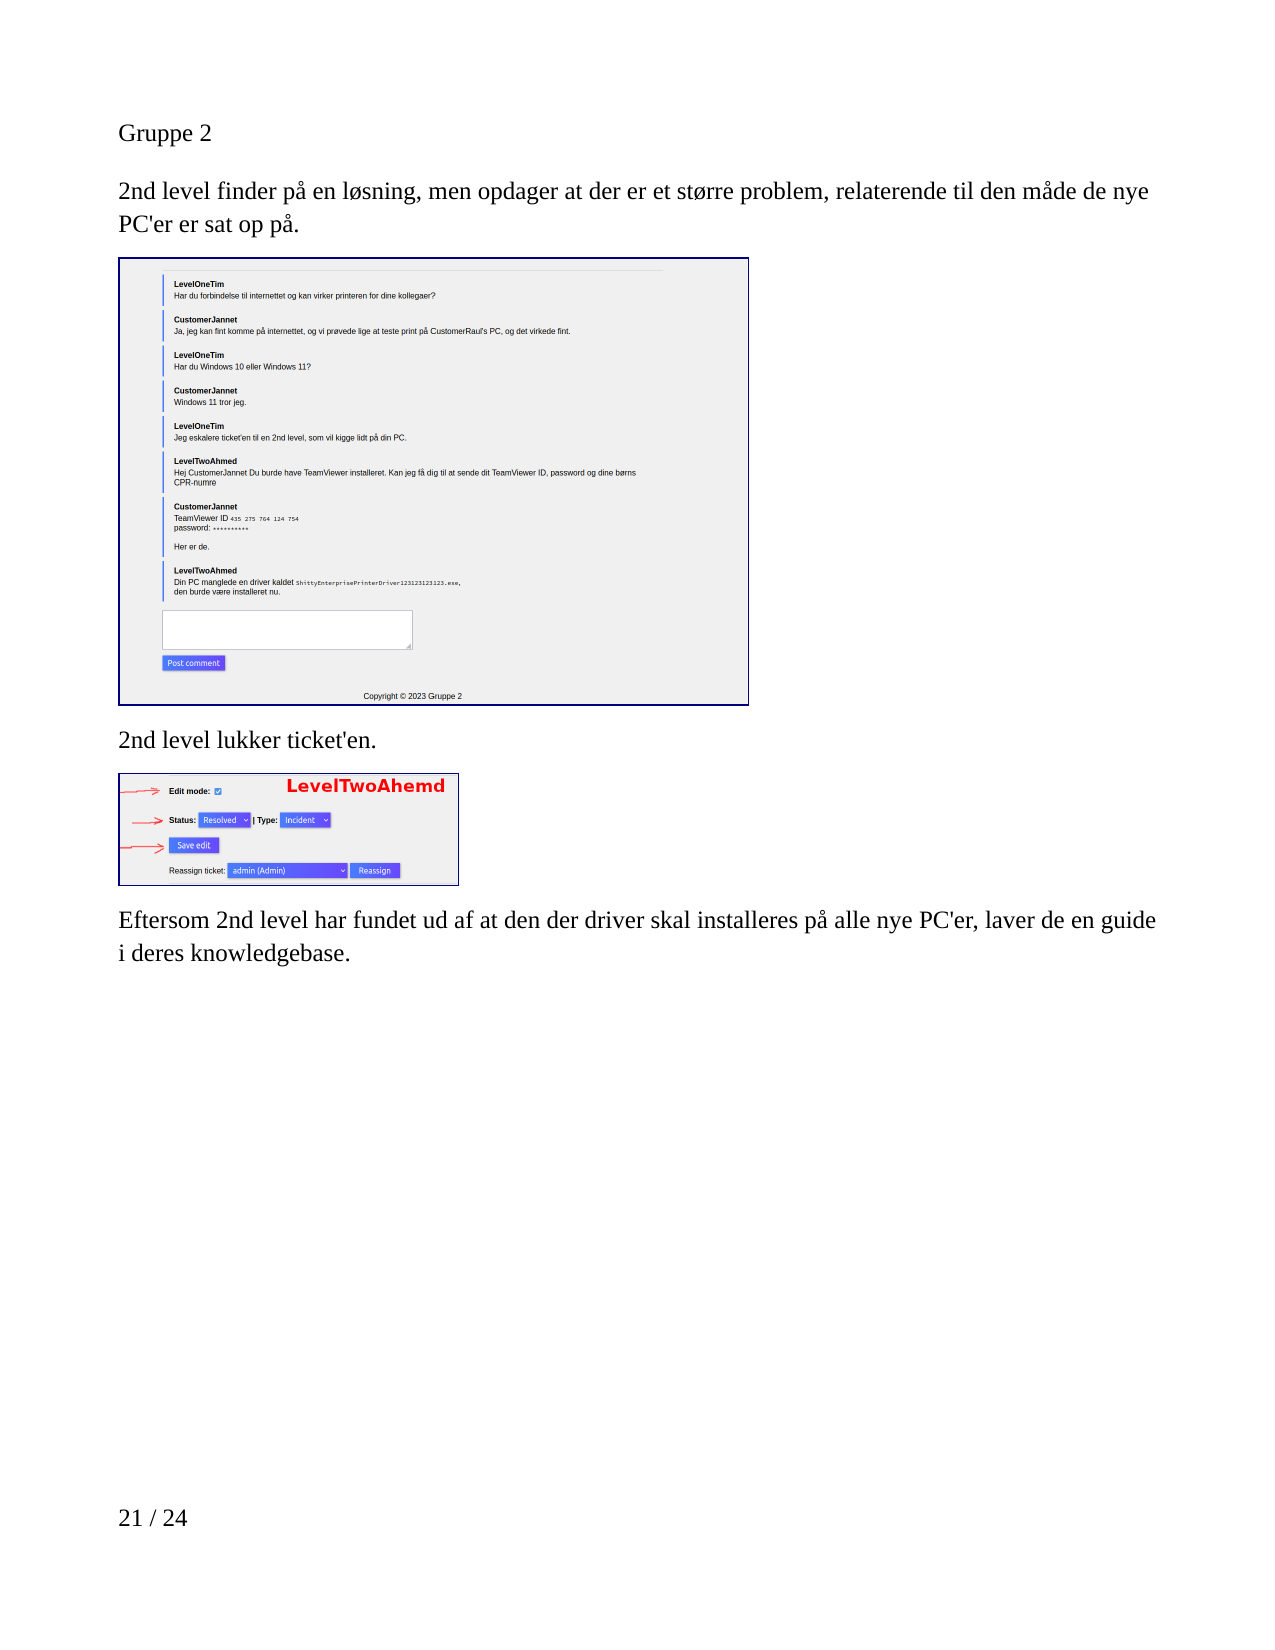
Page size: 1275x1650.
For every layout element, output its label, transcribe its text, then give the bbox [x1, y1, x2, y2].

text Eftersom 2nd level har fundet ud af at den der driver skal installeres på alle nye PC'er, laver de en guide i deres knowledgebase. [118, 905, 1157, 967]
picture [120, 774, 458, 885]
text 2nd level lukker ticket'en. [118, 725, 1157, 754]
text 2nd level finder på en løsning, men opdager at der er et større problem, relaterende til den måde de nye PC'er er sat op på. [118, 176, 1157, 238]
picture [120, 259, 748, 704]
